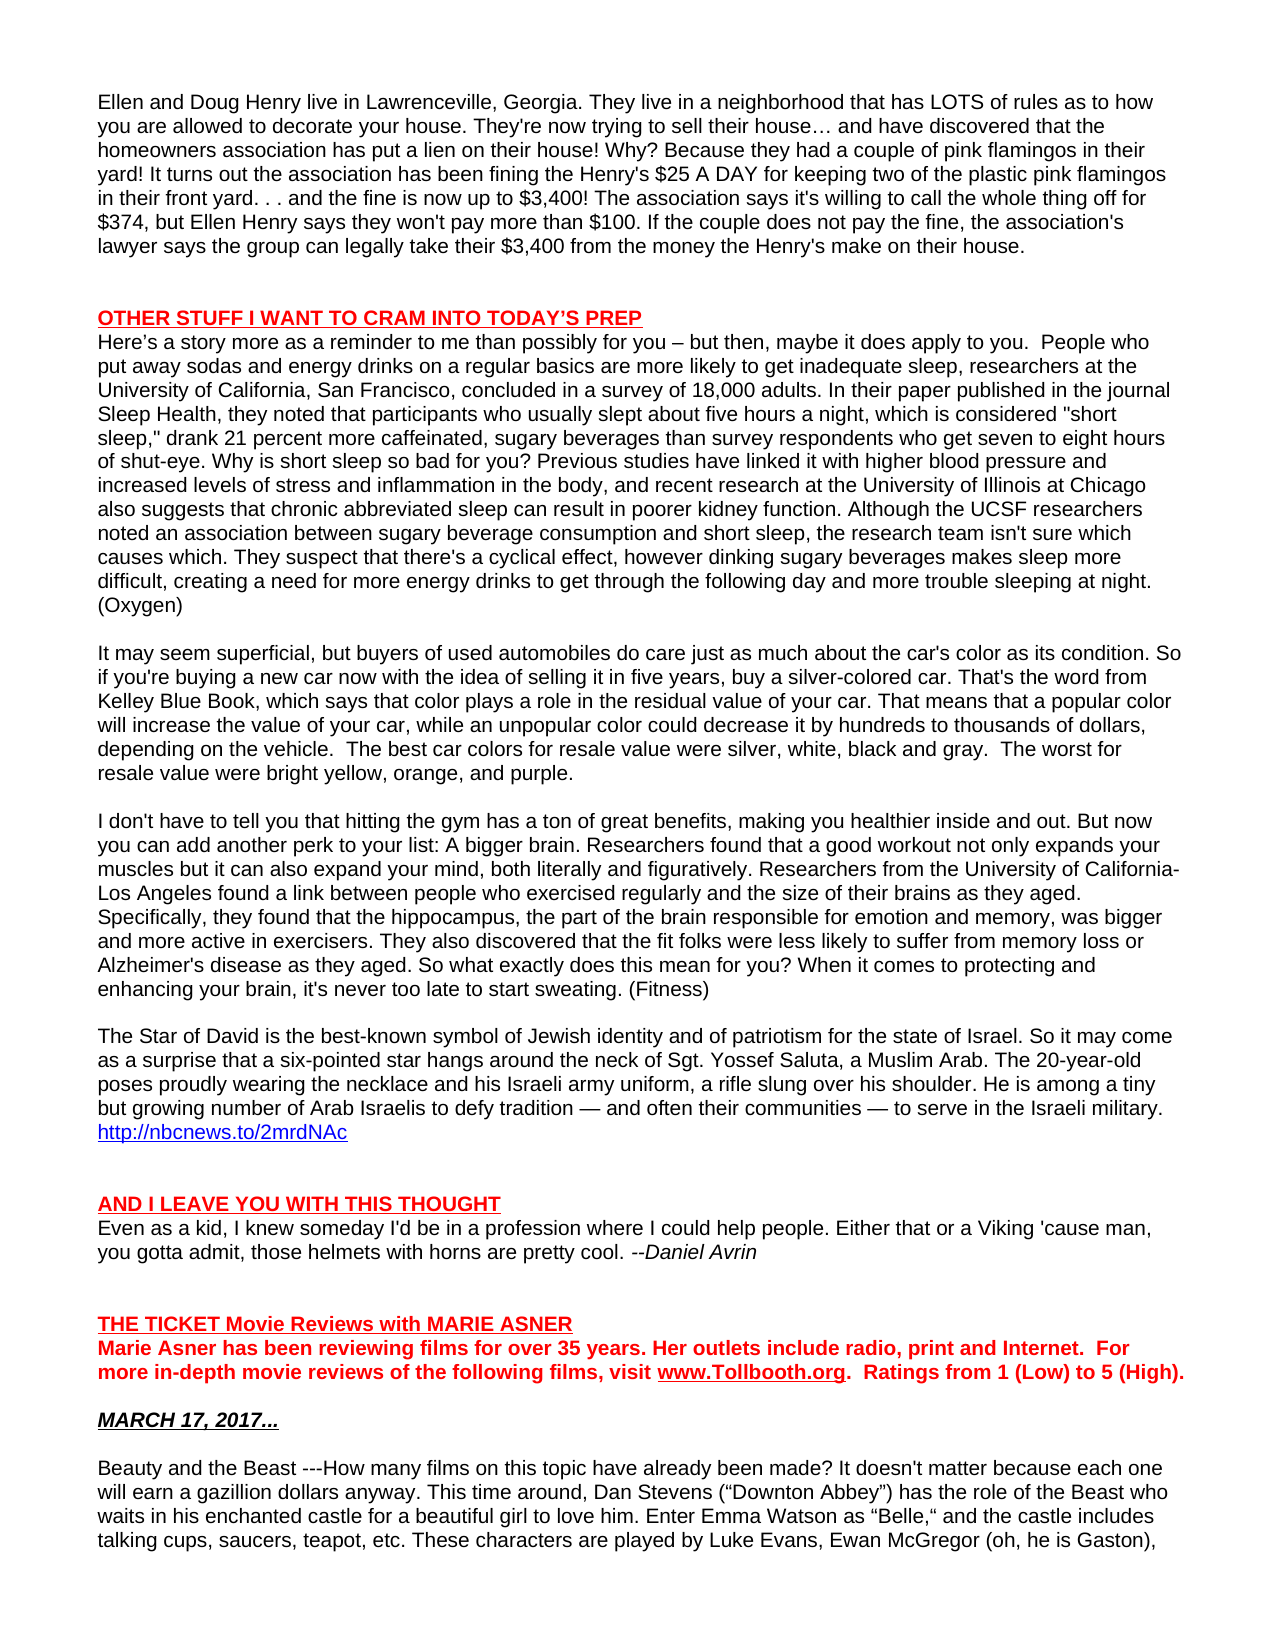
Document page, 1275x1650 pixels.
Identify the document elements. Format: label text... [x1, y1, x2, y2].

text I don't have to tell you that hitting the gym has a ton of great benefits, making you healthier inside and out. But now you can add another perk to your list: A bigger brain. Researchers found that a good workout not only expands your muscles but it can also expand your mind, both literally and figuratively. Researchers from the University of California-Los Angeles found a link between people who exercised regularly and the size of their brains as they aged. Specifically, they found that the hippocampus, the part of the brain responsible for emotion and memory, was bigger and more active in exercisers. They also discovered that the fit folks were less likely to suffer from memory loss or Alzheimer's disease as they aged. So what exactly does this mean for you? When it comes to protecting and enhancing your brain, it's never too late to start sweating. (Fitness) [97, 809, 1185, 1000]
text Marie Asner has been reviewing films for over 35 years. Her outlets include radio, print and Internet. For more in-depth movie reviews of the following films, visit www.Tollbooth.org. Ratings from 1 (Low) to 5 (High). [97, 1336, 1185, 1384]
text Beauty and the Beast ---How many films on this topic have already been made? It doesn't matter because each one will earn a gazillion dollars anyway. This time around, Dan Stevens (“Downton Abbey”) has the role of the Beast who waits in his enchanted castle for a beautiful girl to love him. Enter Emma Watson as “Belle,“ and the castle includes talking cups, saucers, teapot, etc. These characters are played by Luke Evans, Ewan McGregor (oh, he is Gaston), [97, 1456, 1185, 1551]
text Ellen and Doug Henry live in Lawrenceville, Georgia. They live in a neighborhood that has LOTS of rules as to how you are allowed to decorate your house. They're now trying to sell their house… and have discovered that the homeowners association has put a lien on their house! Why? Because they had a couple of pink flamingos in their yard! It turns out the association has been fining the Henry's $25 A DAY for keeping two of the plastic pink flamingos in their front yard. . . and the fine is now up to $3,400! The association says it's willing to call the whole thing off for $374, but Ellen Henry says they won't pay more than $100. If the couple does not pay the fine, the association's lawyer says the group can legally take their $3,400 from the money the Henry's make on their house. [97, 90, 1185, 258]
text The Star of David is the best-known symbol of Jewish identity and of patriotism for the state of Israel. So it may come as a surprise that a six-pointed star hangs around the neck of Sgt. Yossef Saluta, a Muslim Arab. The 20-year-old poses proudly wearing the necklace and his Israeli army uniform, a rifle slung over his shoulder. He is among a tiny but growing number of Arab Israelis to defy tradition — and often their communities — to serve in the Israeli military. [97, 1024, 1185, 1120]
text OTHER STUFF I WANT TO CRAM INTO TODAY’S PREP [97, 306, 1185, 329]
text Here’s a story more as a reminder to me than possibly for you – but then, maybe it does apply to you. People who put away sodas and energy drinks on a regular basics are more likely to get inadequate sleep, researchers at the University of California, San Francisco, concluded in a survey of 18,000 adults. In their paper published in the journal Sleep Health, they noted that participants who usually slept about five hours a night, which is considered "short sleep," drank 21 percent more caffeinated, sugary beverages than survey respondents who get seven to eight hours of shut-eye. Why is short sleep so bad for you? Previous studies have linked it with higher blood pressure and increased levels of stress and inflammation in the body, and recent research at the University of Illinois at Chicago also suggests that chronic abbreviated sleep can result in poorer kidney function. Although the UCSF researchers noted an association between sugary beverage consumption and short sleep, the research team isn't sure which causes which. They suspect that there's a cyclical effect, however dinking sugary beverages makes sleep more difficult, creating a need for more energy drinks to get through the following day and more trouble sleeping at night. (Oxygen) [97, 329, 1185, 617]
text AND I LEAVE YOU WITH THIS THOUGHT [97, 1192, 1185, 1216]
text THE TICKET Movie Reviews with MARIE ASNER [97, 1312, 1185, 1336]
text http://nbcnews.to/2mrdNAc [97, 1120, 1185, 1144]
text It may seem superficial, but buyers of used automobiles do care just as much about the car's color as its condition. So if you're buying a new car now with the idea of selling it in five years, buy a silver-colored car. That's the word from Kelley Blue Book, which says that color plays a role in the residual value of your car. That means that a popular color will increase the value of your car, while an unpopular color could decrease it by hundreds to thousands of dollars, depending on the vehicle. The best car colors for resale value were silver, white, black and gray. The worst for resale value were bright yellow, orange, and purple. [97, 641, 1185, 785]
text MARCH 17, 2017... [97, 1408, 1185, 1432]
text Even as a kid, I knew someday I'd be in a profession where I could help people. Either that or a Viking 'cause man, you gotta admit, those helmets with horns are pretty cool. --Daniel Avrin [97, 1216, 1185, 1264]
